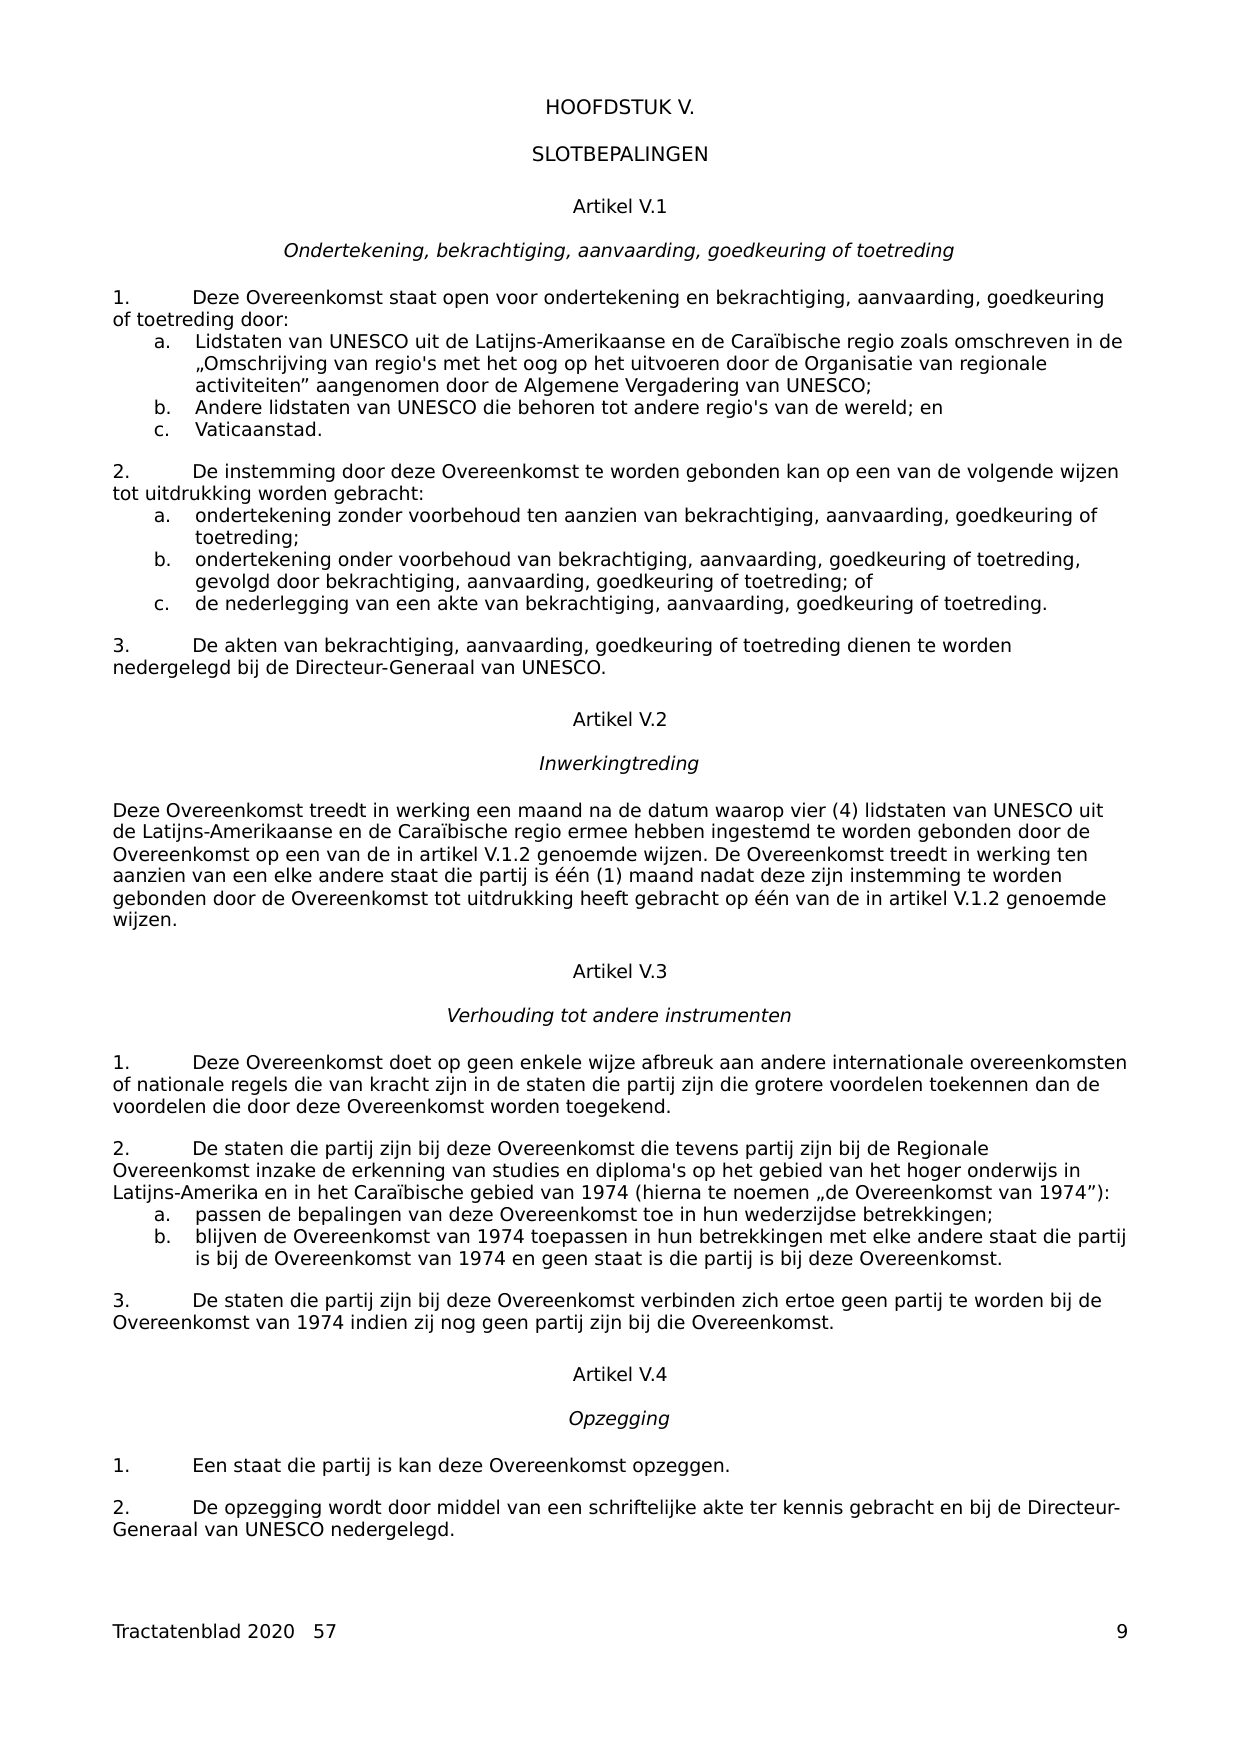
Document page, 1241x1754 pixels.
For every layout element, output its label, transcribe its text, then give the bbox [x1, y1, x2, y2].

subtitle Artikel V.1 Ondertekening, bekrachtiging, aanvaarding, goedkeuring of toetreding [112, 196, 1128, 262]
subtitle Artikel V.4 Opzegging [112, 1364, 1128, 1430]
text b. ondertekening onder voorbehoud van bekrachtiging, aanvaarding, goedkeuring of toetreding, gevolgd door bekrachtiging, aanvaarding, goedkeuring of toetreding; of [153, 549, 1128, 593]
text 3. De akten van bekrachtiging, aanvaarding, goedkeuring of toetreding dienen te worden nedergelegd bij de Directeur-Generaal van UNESCO. [112, 634, 1128, 678]
text 2. De staten die partij zijn bij deze Overeenkomst die tevens partij zijn bij de Regionale Overeenkomst inzake de erkenning van studies en diploma's op het gebied van het hoger onderwijs in Latijns-Amerika en in het Caraïbische gebied van 1974 (hierna te noemen „de Overeenkomst van 1974”): [112, 1138, 1128, 1204]
text b. blijven de Overeenkomst van 1974 toepassen in hun betrekkingen met elke andere staat die partij is bij de Overeenkomst van 1974 en geen staat is die partij is bij deze Overeenkomst. [153, 1226, 1128, 1270]
subtitle Artikel V.2 Inwerkingtreding [112, 708, 1128, 774]
text a. passen de bepalingen van deze Overeenkomst toe in hun wederzijdse betrekkingen; [153, 1204, 1128, 1226]
text a. Lidstaten van UNESCO uit de Latijns-Amerikaanse en de Caraïbische regio zoals omschreven in de „Omschrijving van regio's met het oog op het uitvoeren door de Organisatie van regionale activiteiten” aangenomen door de Algemene Vergadering van UNESCO; [153, 331, 1128, 397]
text 1. Deze Overeenkomst staat open voor ondertekening en bekrachtiging, aanvaarding, goedkeuring of toetreding door: [112, 287, 1128, 331]
text a. ondertekening zonder voorbehoud ten aanzien van bekrachtiging, aanvaarding, goedkeuring of toetreding; [153, 505, 1128, 549]
text 2. De opzegging wordt door middel van een schriftelijke akte ter kennis gebracht en bij de Directeur-Generaal van UNESCO nedergelegd. [112, 1497, 1128, 1541]
text 1. Deze Overeenkomst doet op geen enkele wijze afbreuk aan andere internationale overeenkomsten of nationale regels die van kracht zijn in de staten die partij zijn die grotere voordelen toekennen dan de voordelen die door deze Overeenkomst worden toegekend. [112, 1052, 1128, 1118]
text 3. De staten die partij zijn bij deze Overeenkomst verbinden zich ertoe geen partij te worden bij de Overeenkomst van 1974 indien zij nog geen partij zijn bij die Overeenkomst. [112, 1290, 1128, 1334]
subtitle HOOFDSTUK V. SLOTBEPALINGEN [112, 96, 1128, 166]
text c. Vaticaanstad. [153, 419, 1128, 441]
text 2. De instemming door deze Overeenkomst te worden gebonden kan op een van de volgende wijzen tot uitdrukking worden gebracht: [112, 461, 1128, 505]
text 1. Een staat die partij is kan deze Overeenkomst opzeggen. [112, 1455, 1128, 1477]
text Deze Overeenkomst treedt in werking een maand na de datum waarop vier (4) lidstaten van UNESCO uit de Latijns-Amerikaanse en de Caraïbische regio ermee hebben ingestemd te worden gebonden door de Overeenkomst op een van de in artikel V.1.2 genoemde wijzen. De Overeenkomst treedt in werking ten aanzien van een elke andere staat die partij is één (1) maand nadat deze zijn instemming te worden gebonden door de Overeenkomst tot uitdrukking heeft gebracht op één van de in artikel V.1.2 genoemde wijzen. [112, 799, 1128, 931]
subtitle Artikel V.3 Verhouding tot andere instrumenten [112, 961, 1128, 1027]
text c. de nederlegging van een akte van bekrachtiging, aanvaarding, goedkeuring of toetreding. [153, 593, 1128, 614]
text b. Andere lidstaten van UNESCO die behoren tot andere regio's van de wereld; en [153, 397, 1128, 419]
